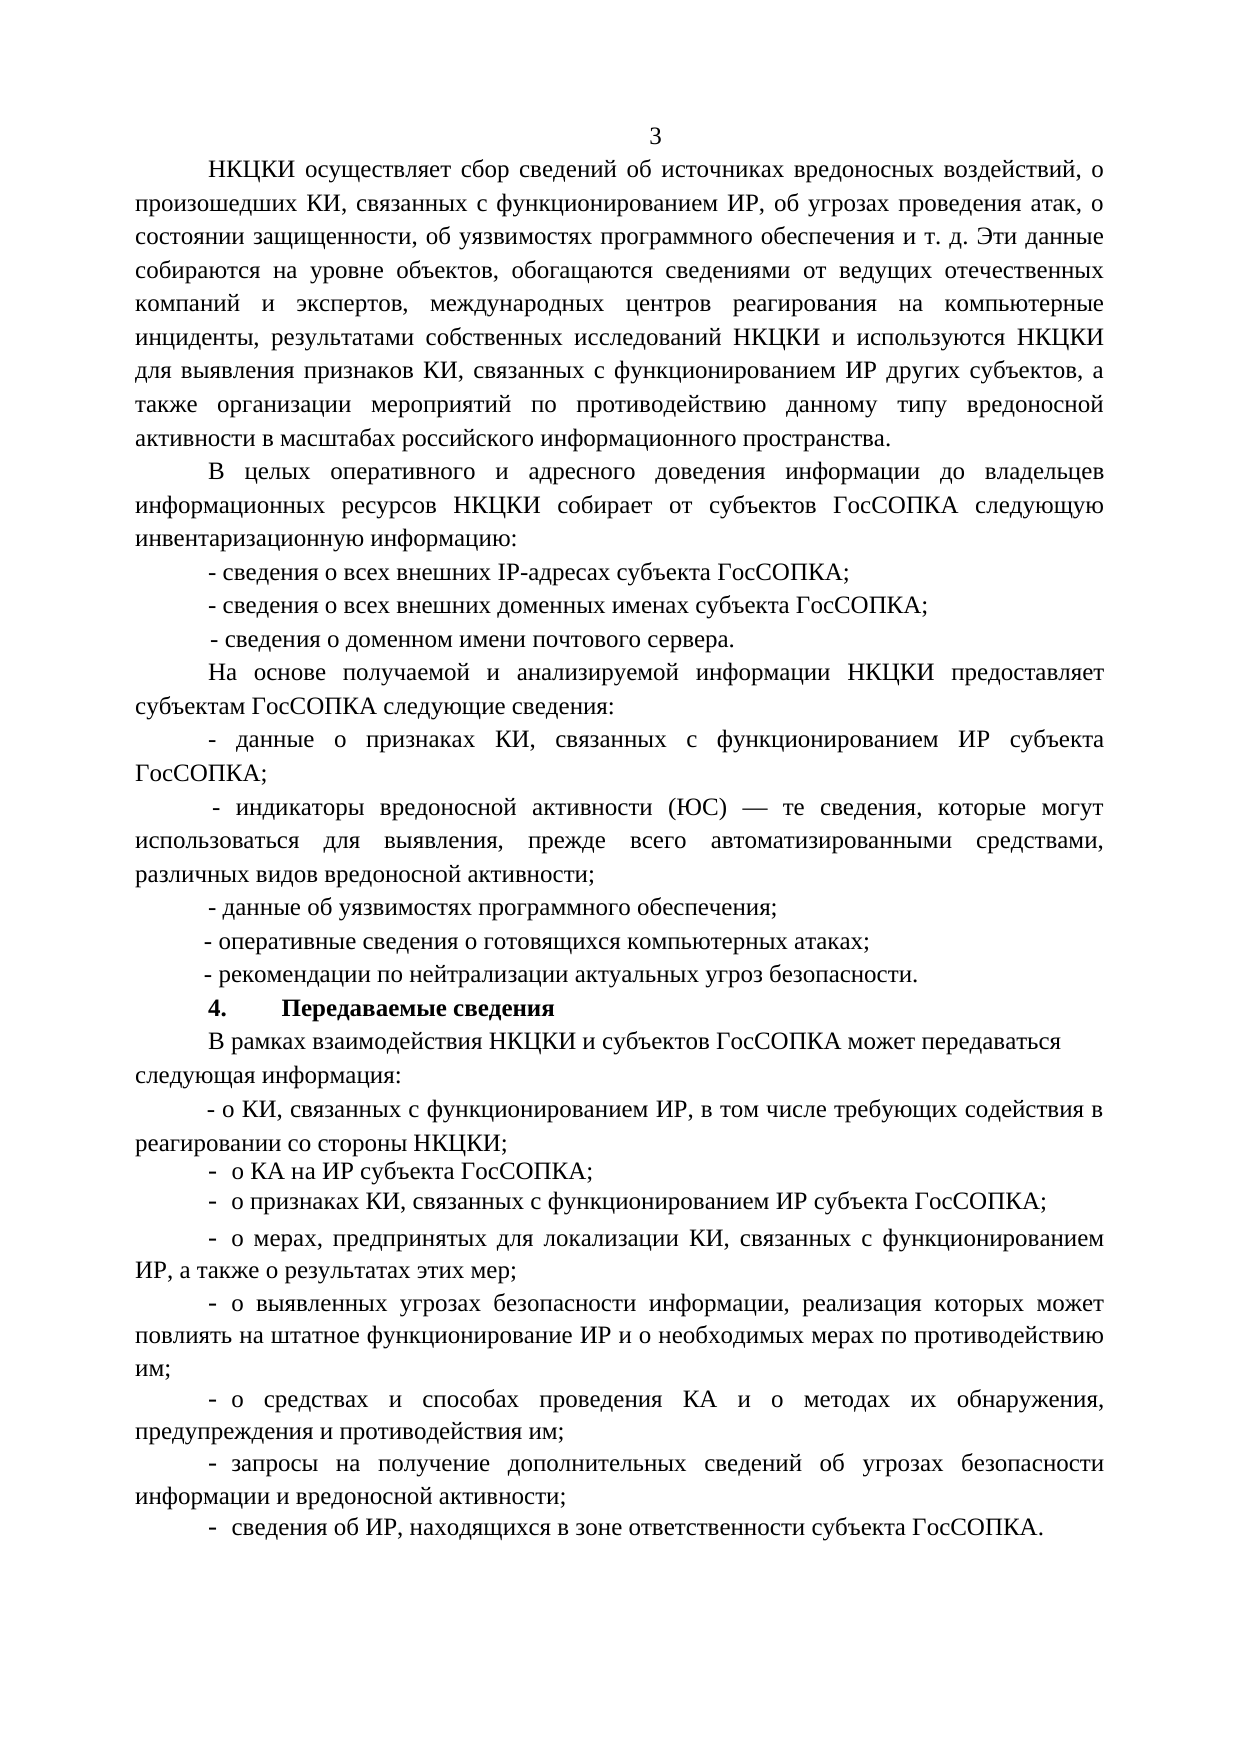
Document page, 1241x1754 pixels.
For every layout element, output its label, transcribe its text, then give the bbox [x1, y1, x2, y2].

text На основе получаемой и анализируемой информации НКЦКИ предоставляет субъектам ГосСОПКА следующие сведения: [135, 654, 1105, 721]
list - оперативные сведения о готовящихся компьютерных атаках; [135, 922, 1109, 956]
text 3 [135, 117, 1105, 151]
list запросы на получение дополнительных сведений об угрозах безопасности информации и вредоносной активности; [135, 1446, 1105, 1511]
text - данные о признаках КИ, связанных с функционированием ИР субъекта ГосСОПКА; [135, 721, 1105, 788]
list о КА на ИР субъекта ГосСОПКА; [135, 1158, 1109, 1185]
list - сведения о доменном имени почтового сервера. [135, 621, 1109, 654]
text - сведения о всех внешних доменных именах субъекта ГосСОПКА; [135, 587, 1109, 621]
text В целых оперативного и адресного доведения информации до владельцев информационных ресурсов НКЦКИ собирает от субъектов ГосСОПКА следующую инвентаризационную информацию: [135, 453, 1105, 553]
list о мерах, предпринятых для локализации КИ, связанных с функционированием ИР, а также о результатах этих мер; [135, 1220, 1105, 1285]
text - данные об уязвимостях программного обеспечения; [135, 889, 1109, 922]
text - сведения о всех внешних IP-адресах субъекта ГосСОПКА; [135, 553, 1109, 587]
list - индикаторы вредоносной активности (ЮС) — те сведения, которые могут использоваться для выявления, прежде всего автоматизированными средствами, различных видов вредоносной активности; [135, 788, 1105, 889]
subtitle 4. Передаваемые сведения [135, 989, 1109, 1023]
text В рамках взаимодействия НКЦКИ и субъектов ГосСОПКА может передаваться следующая информация: [135, 1023, 1105, 1090]
list сведения об ИР, находящихся в зоне ответственности субъекта ГосСОПКА. [135, 1511, 1105, 1542]
list о средствах и способах проведения КА и о методах их обнаружения, предупреждения и противодействия им; [135, 1383, 1105, 1446]
list - рекомендации по нейтрализации актуальных угроз безопасности. [135, 956, 1109, 989]
list - о КИ, связанных с функционированием ИР, в том числе требующих содействия в реагировании со стороны НКЦКИ; [135, 1090, 1105, 1158]
text НКЦКИ осуществляет сбор сведений об источниках вредоносных воздействий, о произошедших КИ, связанных с функционированием ИР, об угрозах проведения атак, о состоянии защищенности, об уязвимостях программного обеспечения и т. д. Эти данные собираются на уровне объектов, обогащаются сведениями от ведущих отечественных компаний и экспертов, международных центров реагирования на компьютерные инциденты, результатами собственных исследований НКЦКИ и используются НКЦКИ для выявления признаков КИ, связанных с функционированием ИР других субъектов, а также организации мероприятий по противодействию данному типу вредоносной активности в масштабах российского информационного пространства. [135, 151, 1105, 453]
list о признаках КИ, связанных с функционированием ИР субъекта ГосСОПКА; [135, 1185, 1105, 1216]
list о выявленных угрозах безопасности информации, реализация которых может повлиять на штатное функционирование ИР и о необходимых мерах по противодействию им; [135, 1285, 1105, 1383]
